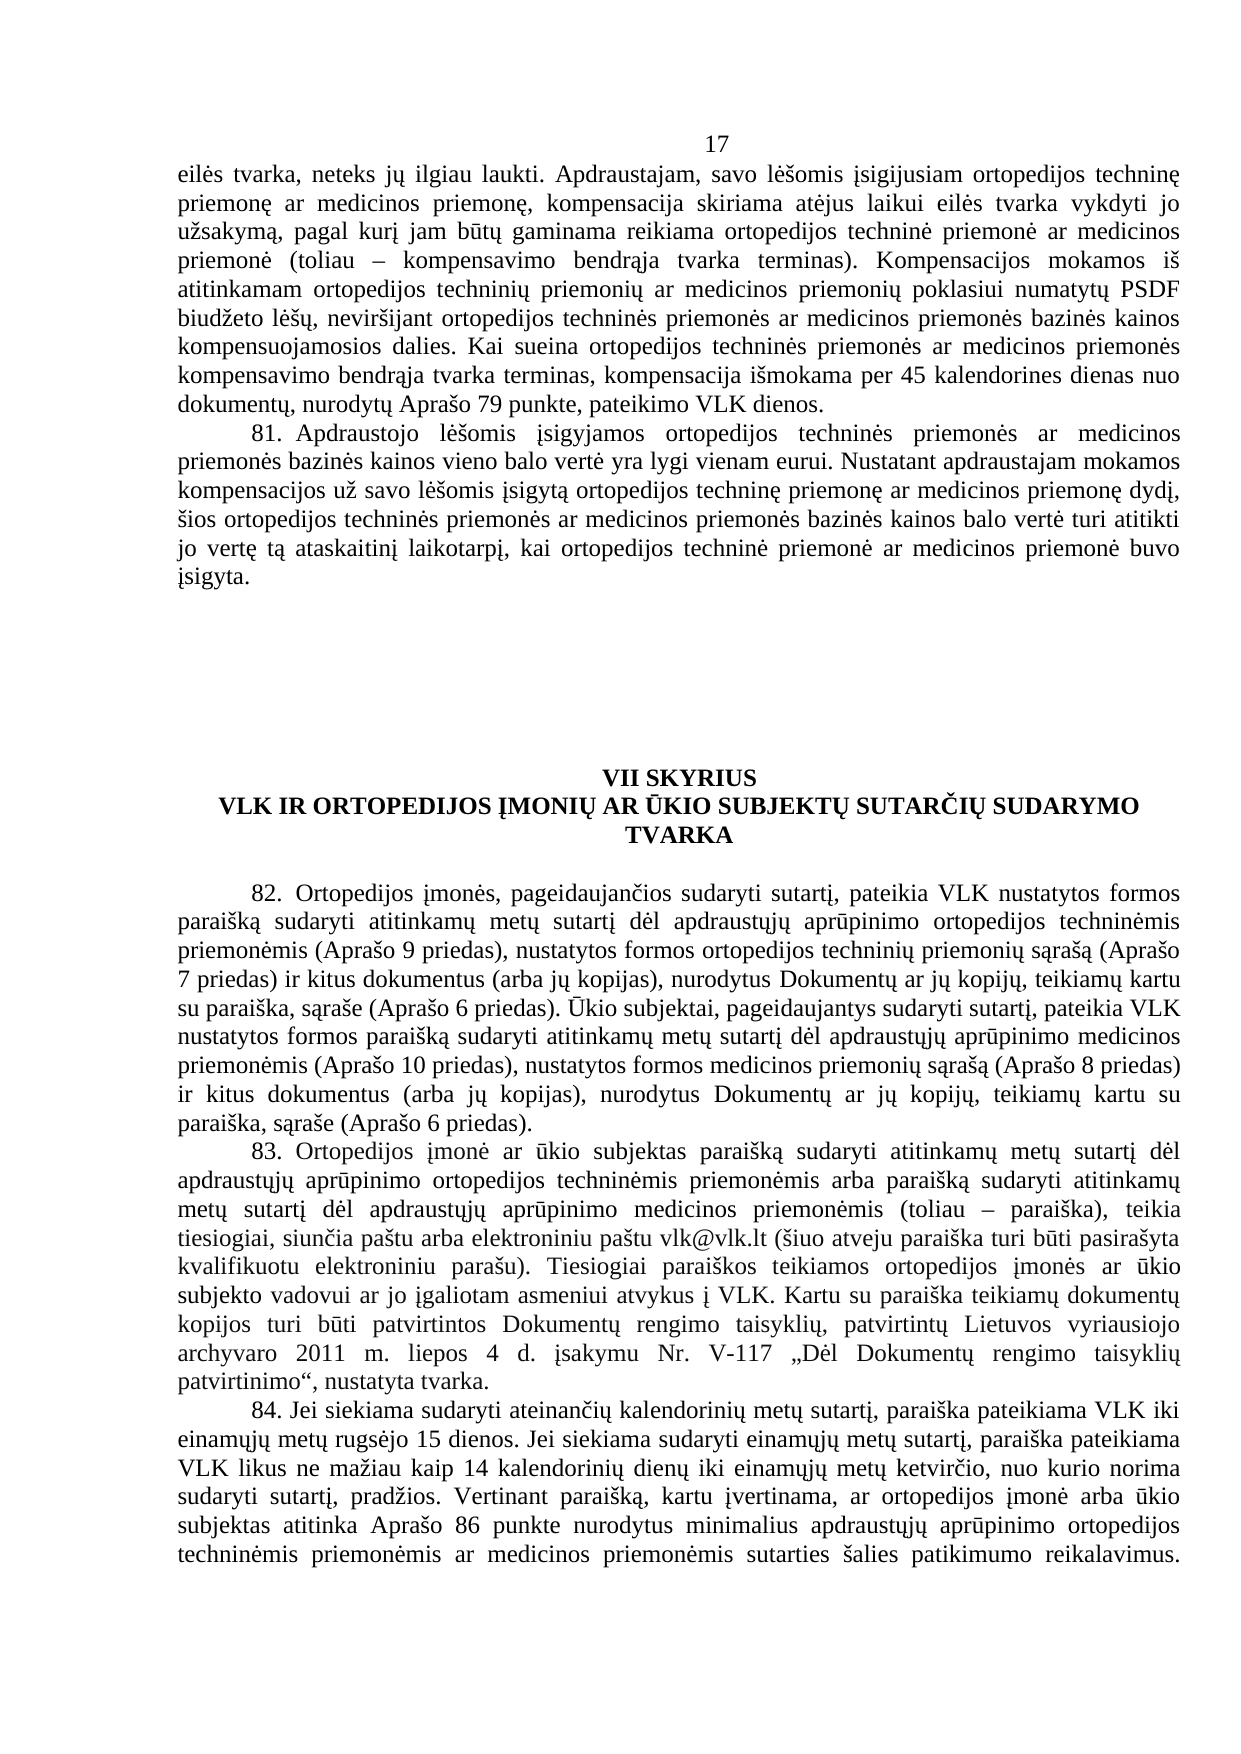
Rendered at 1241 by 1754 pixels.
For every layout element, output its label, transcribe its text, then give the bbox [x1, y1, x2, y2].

text VII SKYRIUS [177, 763, 1181, 791]
text 81. Apdraustojo lėšomis įsigyjamos ortopedijos techninės priemonės ar medicinos priemonės bazinės kainos vieno balo vertė yra lygi vienam eurui. Nustatant apdraustajam mokamos kompensacijos už savo lėšomis įsigytą ortopedijos techninę priemonę ar medicinos priemonę dydį, šios ortopedijos techninės priemonės ar medicinos priemonės bazinės kainos balo vertė turi atitikti jo vertę tą ataskaitinį laikotarpį, kai ortopedijos techninė priemonė ar medicinos priemonė buvo įsigyta. [177, 418, 1181, 590]
text VLK IR ORTOPEDIJOS ĮMONIŲ AR ŪKIO SUBJEKTŲ SUTARČIŲ SUDARYMO TVARKA [177, 791, 1181, 849]
text 84. Jei siekiama sudaryti ateinančių kalendorinių metų sutartį, paraiška pateikiama VLK iki einamųjų metų rugsėjo 15 dienos. Jei siekiama sudaryti einamųjų metų sutartį, paraiška pateikiama VLK likus ne mažiau kaip 14 kalendorinių dienų iki einamųjų metų ketvirčio, nuo kurio norima sudaryti sutartį, pradžios. Vertinant paraišką, kartu įvertinama, ar ortopedijos įmonė arba ūkio subjektas atitinka Aprašo 86 punkte nurodytus minimalius apdraustųjų aprūpinimo ortopedijos techninėmis priemonėmis ar medicinos priemonėmis sutarties šalies patikimumo reikalavimus. [177, 1395, 1181, 1568]
text 83. Ortopedijos įmonė ar ūkio subjektas paraišką sudaryti atitinkamų metų sutartį dėl apdraustųjų aprūpinimo ortopedijos techninėmis priemonėmis arba paraišką sudaryti atitinkamų metų sutartį dėl apdraustųjų aprūpinimo medicinos priemonėmis (toliau – paraiška), teikia tiesiogiai, siunčia paštu arba elektroniniu paštu vlk@vlk.lt (šiuo atveju paraiška turi būti pasirašyta kvalifikuotu elektroniniu parašu). Tiesiogiai paraiškos teikiamos ortopedijos įmonės ar ūkio subjekto vadovui ar jo įgaliotam asmeniui atvykus į VLK. Kartu su paraiška teikiamų dokumentų kopijos turi būti patvirtintos Dokumentų rengimo taisyklių, patvirtintų Lietuvos vyriausiojo archyvaro 2011 m. liepos 4 d. įsakymu Nr. V-117 „Dėl Dokumentų rengimo taisyklių patvirtinimo“, nustatyta tvarka. [177, 1136, 1181, 1395]
text 82. Ortopedijos įmonės, pageidaujančios sudaryti sutartį, pateikia VLK nustatytos formos paraišką sudaryti atitinkamų metų sutartį dėl apdraustųjų aprūpinimo ortopedijos techninėmis priemonėmis (Aprašo 9 priedas), nustatytos formos ortopedijos techninių priemonių sąrašą (Aprašo 7 priedas) ir kitus dokumentus (arba jų kopijas), nurodytus Dokumentų ar jų kopijų, teikiamų kartu su paraiška, sąraše (Aprašo 6 priedas). Ūkio subjektai, pageidaujantys sudaryti sutartį, pateikia VLK nustatytos formos paraišką sudaryti atitinkamų metų sutartį dėl apdraustųjų aprūpinimo medicinos priemonėmis (Aprašo 10 priedas), nustatytos formos medicinos priemonių sąrašą (Aprašo 8 priedas) ir kitus dokumentus (arba jų kopijas), nurodytus Dokumentų ar jų kopijų, teikiamų kartu su paraiška, sąraše (Aprašo 6 priedas). [177, 878, 1181, 1136]
text eilės tvarka, neteks jų ilgiau laukti. Apdraustajam, savo lėšomis įsigijusiam ortopedijos techninę priemonę ar medicinos priemonę, kompensacija skiriama atėjus laikui eilės tvarka vykdyti jo užsakymą, pagal kurį jam būtų gaminama reikiama ortopedijos techninė priemonė ar medicinos priemonė (toliau – kompensavimo bendrąja tvarka terminas). Kompensacijos mokamos iš atitinkamam ortopedijos techninių priemonių ar medicinos priemonių poklasiui numatytų PSDF biudžeto lėšų, neviršijant ortopedijos techninės priemonės ar medicinos priemonės bazinės kainos kompensuojamosios dalies. Kai sueina ortopedijos techninės priemonės ar medicinos priemonės kompensavimo bendrąja tvarka terminas, kompensacija išmokama per 45 kalendorines dienas nuo dokumentų, nurodytų Aprašo 79 punkte, pateikimo VLK dienos. [177, 159, 1181, 418]
